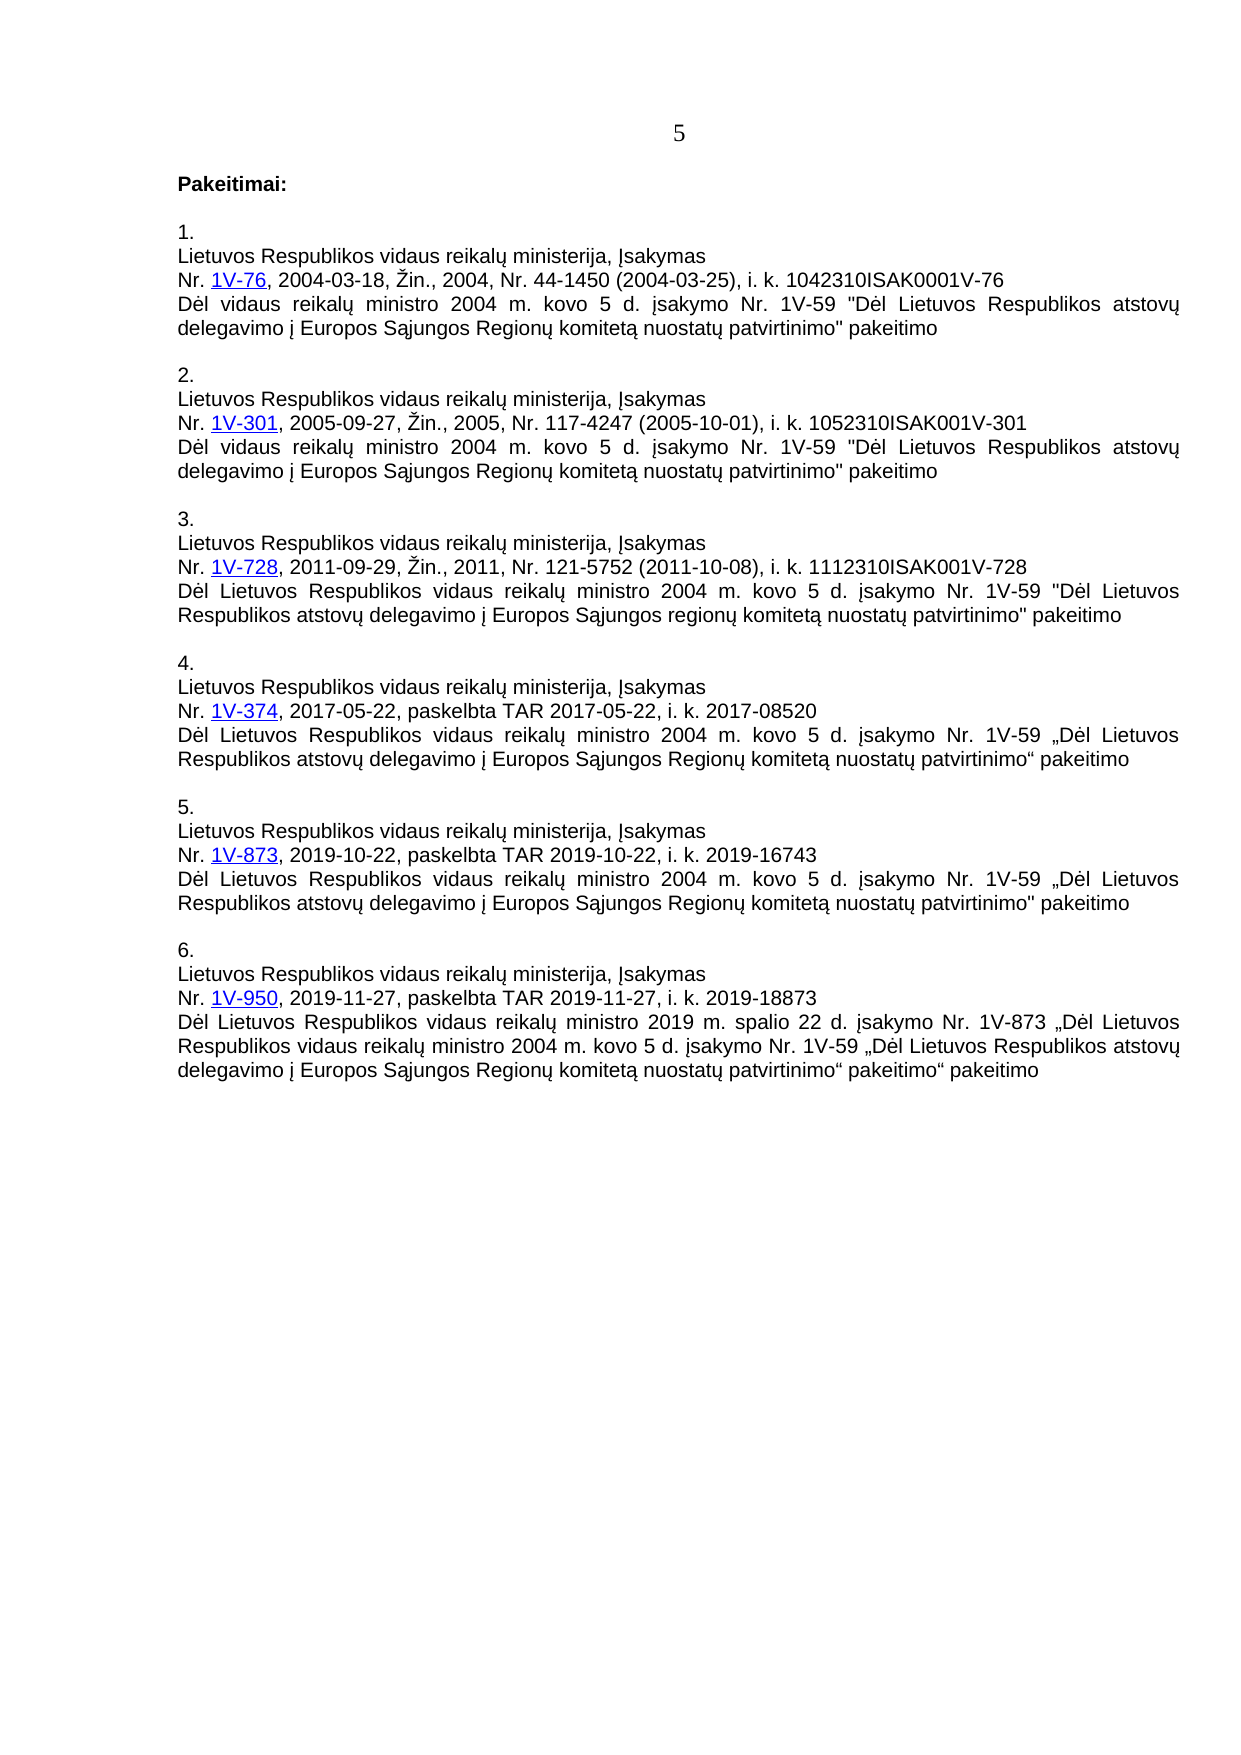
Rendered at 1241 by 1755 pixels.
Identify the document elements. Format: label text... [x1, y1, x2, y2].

text Nr. 1V-728, 2011-09-29, Žin., 2011, Nr. 121-5752 (2011-10-08), i. k. 1112310ISAK001V-728 [177, 555, 1181, 579]
text Dėl Lietuvos Respublikos vidaus reikalų ministro 2004 m. kovo 5 d. įsakymo Nr. 1V-59 „Dėl Lietuvos Respublikos atstovų delegavimo į Europos Sąjungos Regionų komitetą nuostatų patvirtinimo" pakeitimo [177, 866, 1181, 914]
text 1. [177, 219, 1181, 243]
text Dėl Lietuvos Respublikos vidaus reikalų ministro 2004 m. kovo 5 d. įsakymo Nr. 1V-59 „Dėl Lietuvos Respublikos atstovų delegavimo į Europos Sąjungos Regionų komitetą nuostatų patvirtinimo“ pakeitimo [177, 723, 1181, 771]
text Dėl vidaus reikalų ministro 2004 m. kovo 5 d. įsakymo Nr. 1V-59 "Dėl Lietuvos Respublikos atstovų delegavimo į Europos Sąjungos Regionų komitetą nuostatų patvirtinimo" pakeitimo [177, 291, 1181, 339]
text 2. [177, 363, 1181, 387]
text Nr. 1V-950, 2019-11-27, paskelbta TAR 2019-11-27, i. k. 2019-18873 [177, 986, 1181, 1010]
text 6. [177, 938, 1181, 962]
text Dėl vidaus reikalų ministro 2004 m. kovo 5 d. įsakymo Nr. 1V-59 "Dėl Lietuvos Respublikos atstovų delegavimo į Europos Sąjungos Regionų komitetą nuostatų patvirtinimo" pakeitimo [177, 435, 1181, 483]
text Lietuvos Respublikos vidaus reikalų ministerija, Įsakymas [177, 531, 1181, 555]
text Nr. 1V-76, 2004-03-18, Žin., 2004, Nr. 44-1450 (2004-03-25), i. k. 1042310ISAK0001V-76 [177, 267, 1181, 291]
text 3. [177, 507, 1181, 531]
text 4. [177, 651, 1181, 675]
text Dėl Lietuvos Respublikos vidaus reikalų ministro 2019 m. spalio 22 d. įsakymo Nr. 1V-873 „Dėl Lietuvos Respublikos vidaus reikalų ministro 2004 m. kovo 5 d. įsakymo Nr. 1V-59 „Dėl Lietuvos Respublikos atstovų delegavimo į Europos Sąjungos Regionų komitetą nuostatų patvirtinimo“ pakeitimo“ pakeitimo [177, 1010, 1181, 1082]
text Nr. 1V-873, 2019-10-22, paskelbta TAR 2019-10-22, i. k. 2019-16743 [177, 842, 1181, 866]
text Lietuvos Respublikos vidaus reikalų ministerija, Įsakymas [177, 675, 1181, 699]
text Lietuvos Respublikos vidaus reikalų ministerija, Įsakymas [177, 962, 1181, 986]
text Pakeitimai: [177, 172, 1181, 196]
text Nr. 1V-374, 2017-05-22, paskelbta TAR 2017-05-22, i. k. 2017-08520 [177, 699, 1181, 723]
text Lietuvos Respublikos vidaus reikalų ministerija, Įsakymas [177, 818, 1181, 842]
text Lietuvos Respublikos vidaus reikalų ministerija, Įsakymas [177, 387, 1181, 411]
text Lietuvos Respublikos vidaus reikalų ministerija, Įsakymas [177, 243, 1181, 267]
text Nr. 1V-301, 2005-09-27, Žin., 2005, Nr. 117-4247 (2005-10-01), i. k. 1052310ISAK001V-301 [177, 411, 1181, 435]
text Dėl Lietuvos Respublikos vidaus reikalų ministro 2004 m. kovo 5 d. įsakymo Nr. 1V-59 "Dėl Lietuvos Respublikos atstovų delegavimo į Europos Sąjungos regionų komitetą nuostatų patvirtinimo" pakeitimo [177, 579, 1181, 627]
text 5. [177, 794, 1181, 818]
